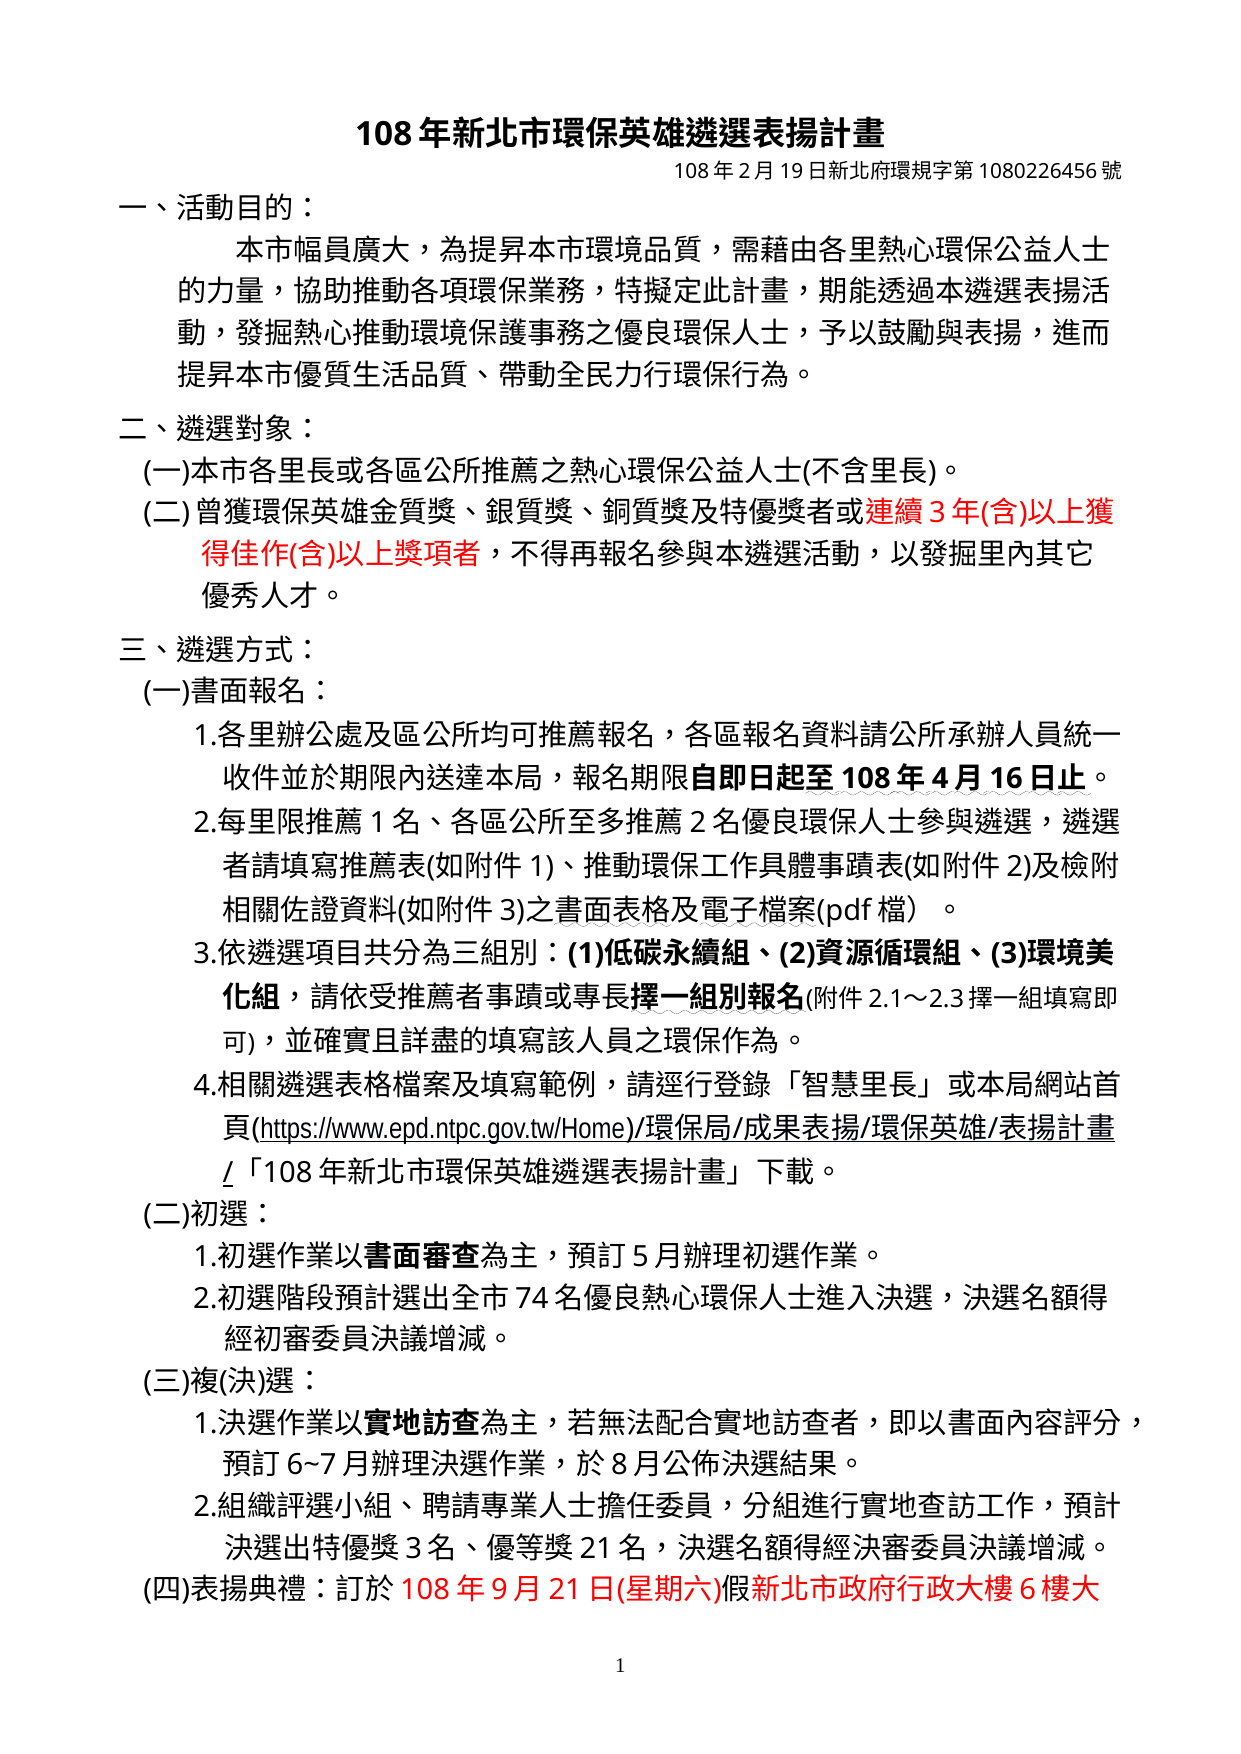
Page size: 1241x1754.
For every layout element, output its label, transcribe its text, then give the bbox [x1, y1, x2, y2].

text 3.依遴選項目共分為三組別：(1)低碳永續組、(2)資源循環組、(3)環境美化組，請依受推薦者事蹟或專長擇一組別報名(附件2.1～2.3擇一組填寫即可)，並確實且詳盡的填寫該人員之環保作為。 [193, 929, 1122, 1060]
text 本市幅員廣大，為提昇本市環境品質，需藉由各里熱心環保公益人士的力量，協助推動各項環保業務，特擬定此計畫，期能透過本遴選表揚活動，發掘熱心推動環境保護事務之優良環保人士，予以鼓勵與表揚，進而提昇本市優質生活品質、帶動全民力行環保行為。 [177, 227, 1122, 393]
text 2.初選階段預計選出全市74名優良熱心環保人士進入決選，決選名額得經初審委員決議增減。 [193, 1275, 1122, 1358]
text 4.相關遴選表格檔案及填寫範例，請逕行登錄「智慧里長」或本局網站首頁(https://www.epd.ntpc.gov.tw/Home)/環保局/成果表揚/環保英雄/表揚計畫/「108年新北市環保英雄遴選表揚計畫」下載。 [193, 1060, 1122, 1191]
text 1.初選作業以書面審查為主，預訂5月辦理初選作業。 [193, 1233, 1122, 1275]
text (三)複(決)選： [143, 1358, 1122, 1400]
text 1.決選作業以實地訪查為主，若無法配合實地訪查者，即以書面內容評分，預訂6~7月辦理決選作業，於8月公佈決選結果。 [193, 1400, 1122, 1483]
text (一)書面報名： [143, 668, 1122, 710]
text 108年2月19日新北府環規字第1080226456號 [118, 155, 1122, 185]
text 三、遴選方式： [118, 627, 1122, 668]
text 二、遴選對象： [118, 406, 1122, 448]
text 一、活動目的： [118, 185, 1122, 227]
text (四)表揚典禮：訂於108年9月21日(星期六)假新北市政府行政大樓6樓大 [143, 1566, 1122, 1608]
text 2.組織評選小組、聘請專業人士擔任委員，分組進行實地查訪工作，預計決選出特優獎3名、優等獎21名，決選名額得經決審委員決議增減。 [193, 1483, 1122, 1566]
text 2.每里限推薦1名、各區公所至多推薦2名優良環保人士參與遴選，遴選者請填寫推薦表(如附件1)、推動環保工作具體事蹟表(如附件2)及檢附相關佐證資料(如附件3)之書面表格及電子檔案(pdf檔）。 [193, 798, 1122, 929]
text 1.各里辦公處及區公所均可推薦報名，各區報名資料請公所承辦人員統一收件並於期限內送達本局，報名期限自即日起至108年4月16日止。 [193, 710, 1122, 798]
text (一)本市各里長或各區公所推薦之熱心環保公益人士(不含里長)。 [143, 448, 1122, 489]
text 108年新北市環保英雄遴選表揚計畫 [118, 106, 1122, 155]
text (二)初選： [143, 1191, 1122, 1233]
text (二)曾獲環保英雄金質獎、銀質獎、銅質獎及特優獎者或連續3年(含)以上獲得佳作(含)以上獎項者，不得再報名參與本遴選活動，以發掘里內其它優秀人才。 [143, 489, 1122, 614]
